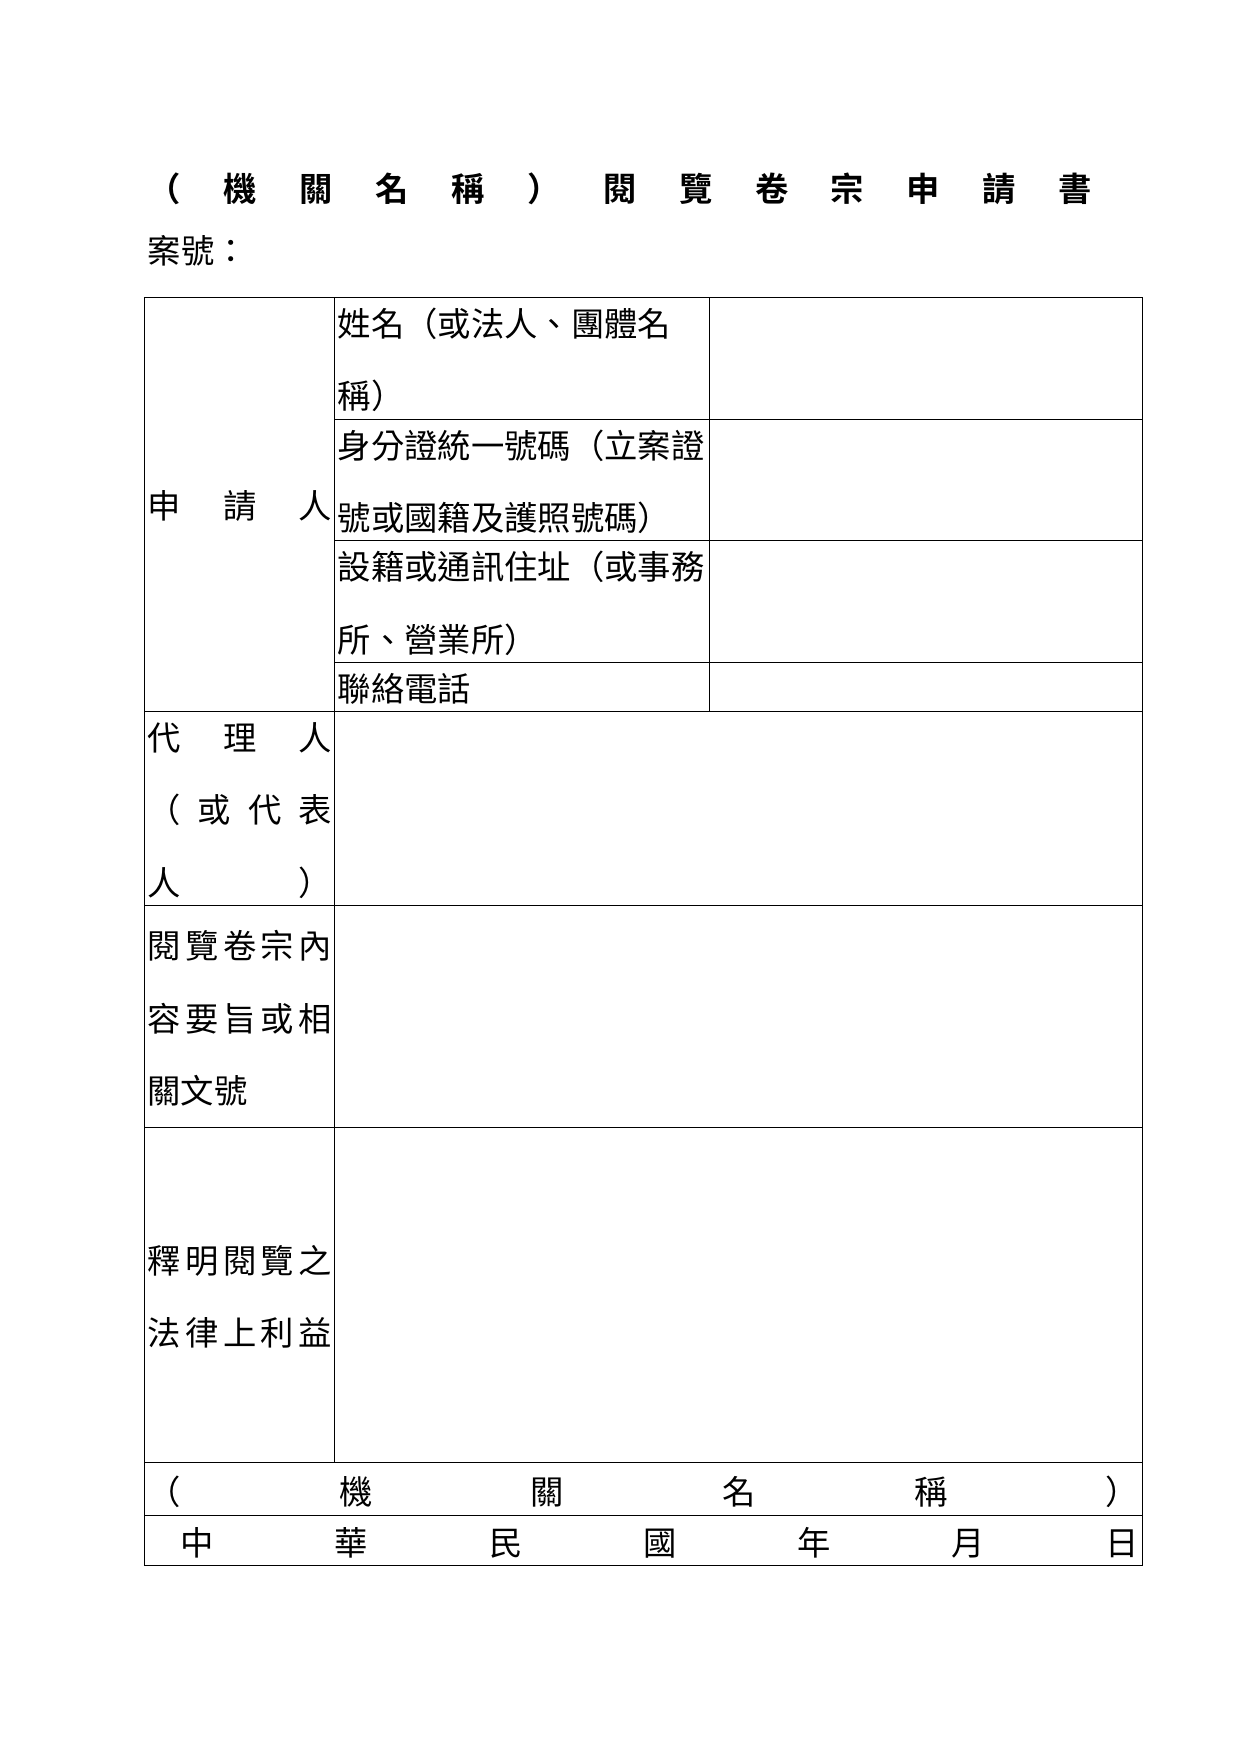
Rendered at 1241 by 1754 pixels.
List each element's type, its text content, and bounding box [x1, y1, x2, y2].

table_cell 中華民國年月日 [145, 1516, 1142, 1564]
table_cell 聯絡電話 [335, 663, 709, 711]
table_cell [335, 906, 1142, 1127]
table_cell [710, 420, 1142, 540]
table_cell [710, 541, 1142, 662]
table_cell 代理人 （或代表人） [145, 712, 334, 905]
text 案號： [148, 225, 1092, 273]
text （機關名稱）閱覽卷宗申請書 [148, 150, 1092, 225]
table_cell 身分證統一號碼（立案證號或國籍及護照號碼） [335, 420, 709, 540]
table_cell [335, 1128, 1142, 1462]
table_header 申請人 [145, 298, 334, 711]
table_header 姓名（或法人、團體名稱） [335, 298, 709, 418]
table_cell [710, 663, 1142, 711]
table_cell 閱覽卷宗內容要旨或相關文號 [145, 906, 334, 1127]
table_cell [335, 712, 1142, 905]
table_header [710, 298, 1142, 418]
table_cell 釋明閱覽之法律上利益 [145, 1128, 334, 1462]
table_cell （機關名稱） [145, 1463, 1142, 1515]
table_cell 設籍或通訊住址（或事務所、營業所） [335, 541, 709, 662]
